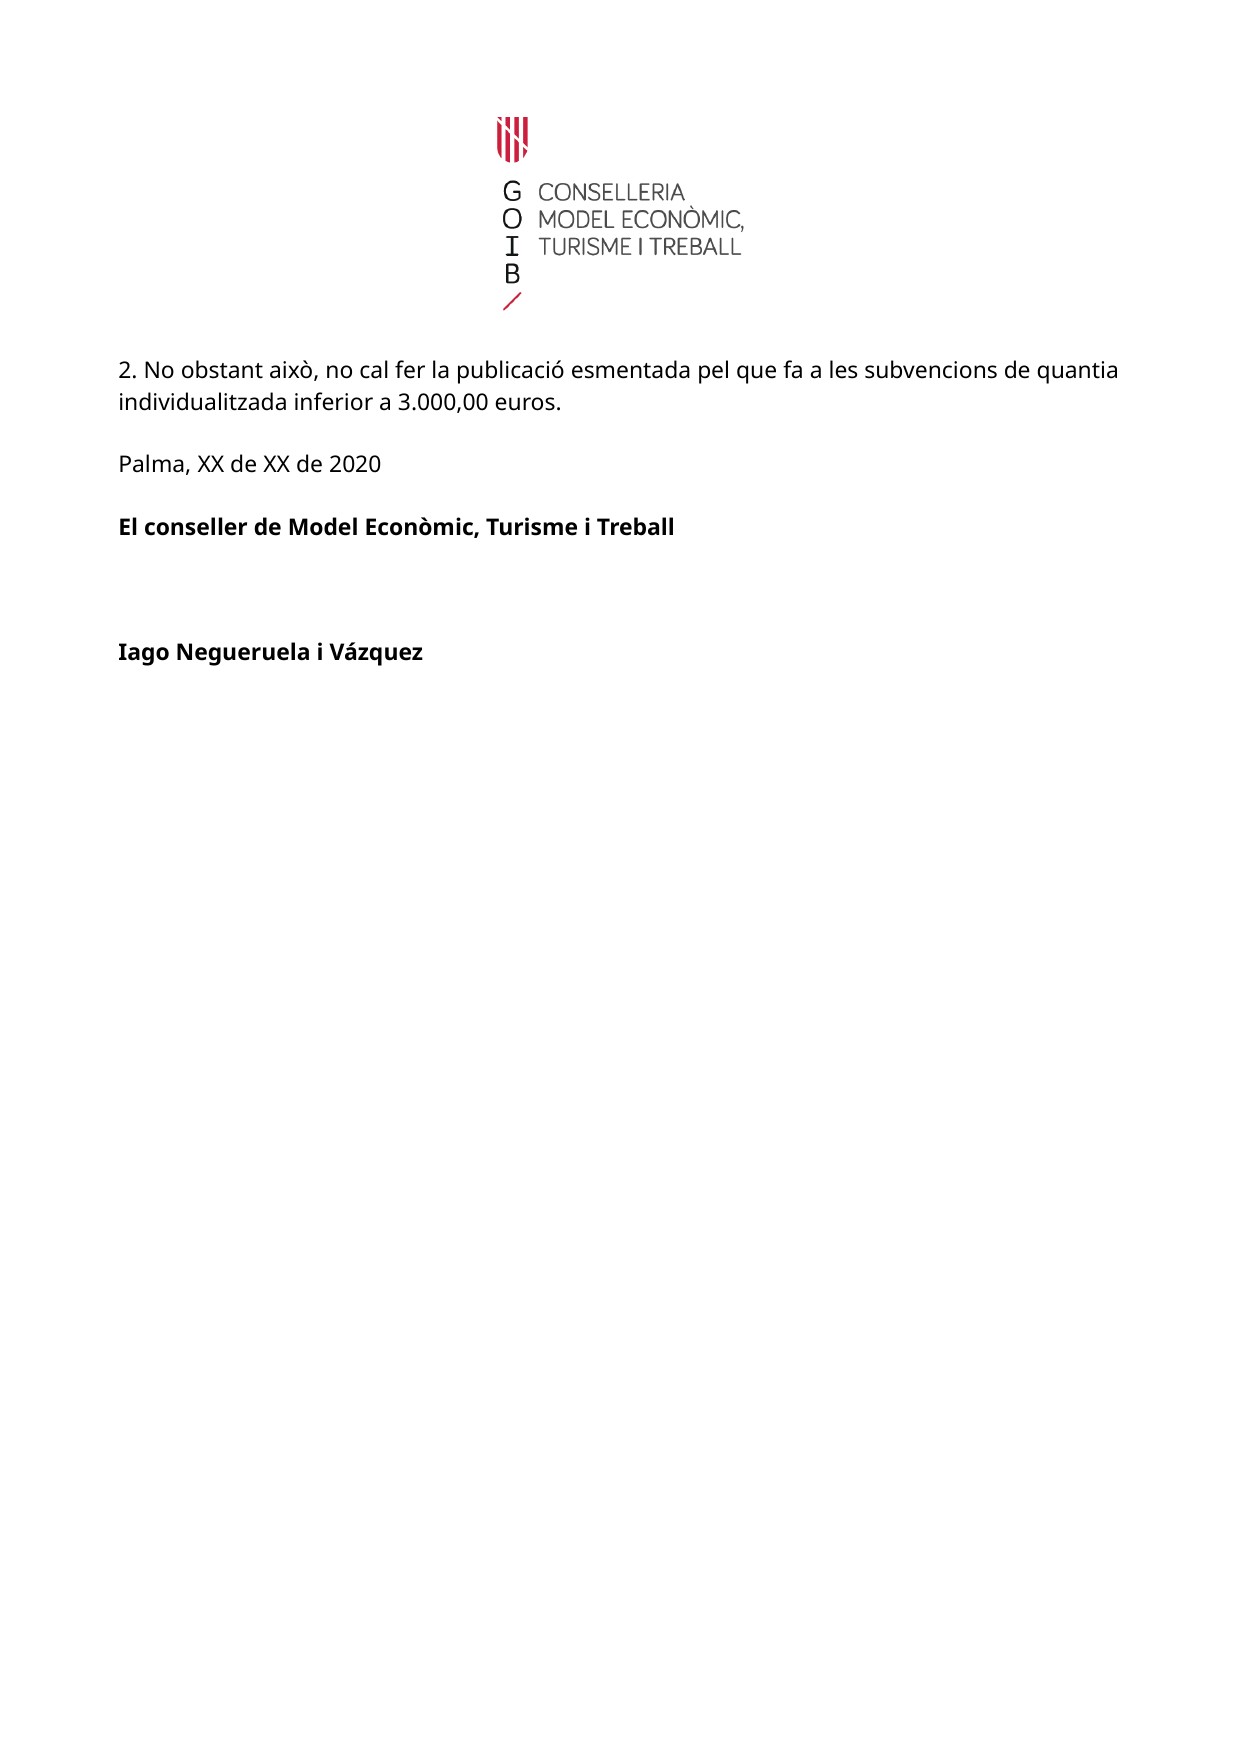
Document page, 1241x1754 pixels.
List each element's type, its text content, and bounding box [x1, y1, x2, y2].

text Iago Negueruela i Vázquez [118, 636, 1122, 667]
text El conseller de Model Econòmic, Turisme i Treball [118, 511, 1122, 542]
text Palma, XX de XX de 2020 [118, 448, 1122, 479]
text 2. No obstant això, no cal fer la publicació esmentada pel que fa a les subvencions de quantia individualitzada inferior a 3.000,00 euros. [118, 354, 1122, 417]
